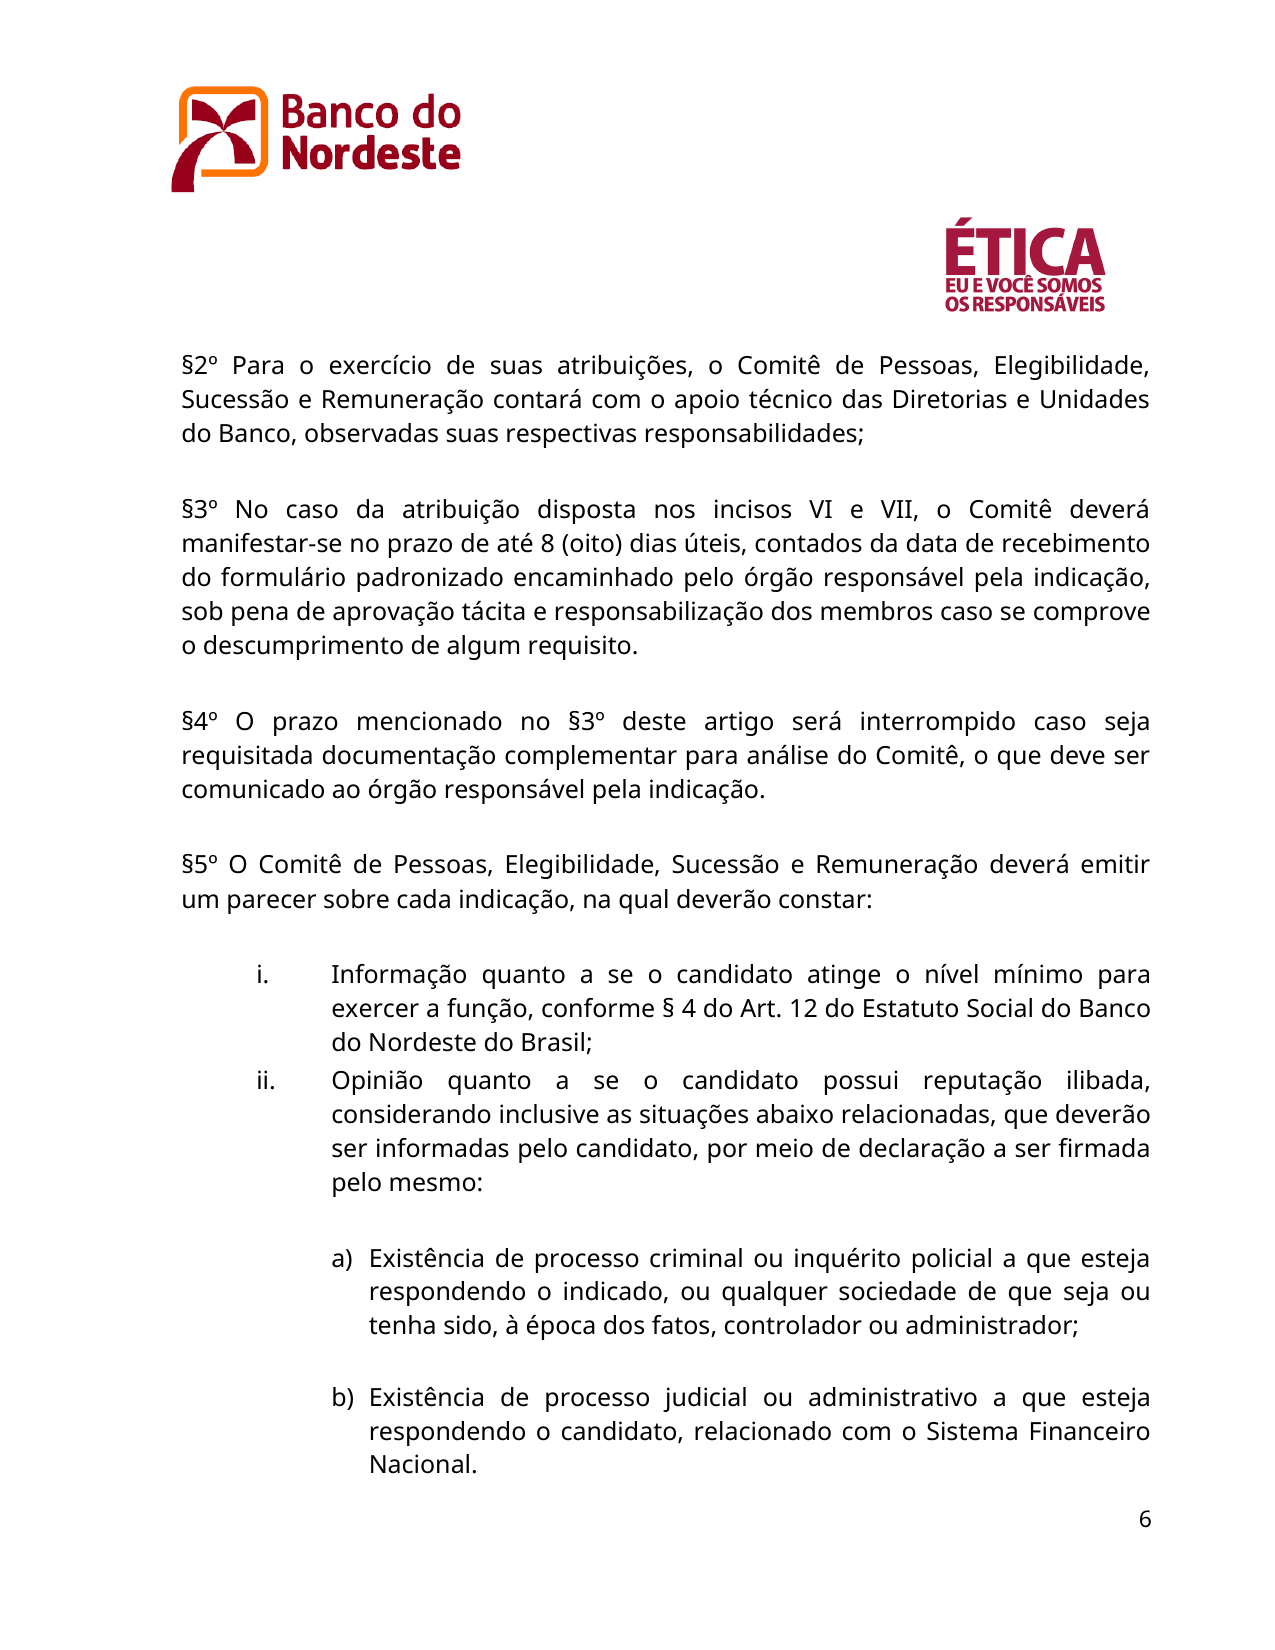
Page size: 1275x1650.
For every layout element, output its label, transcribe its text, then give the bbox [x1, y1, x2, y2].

text §5º O Comitê de Pessoas, Elegibilidade, Sucessão e Remuneração deverá emitir um parecer sobre cada indicação, na qual deverão constar: [181, 847, 1152, 915]
list Existência de processo judicial ou administrativo a que esteja respondendo o candidato, relacionado com o Sistema Financeiro Nacional. [331, 1380, 1152, 1481]
text §3º No caso da atribuição disposta nos incisos VI e VII, o Comitê deverá manifestar-se no prazo de até 8 (oito) dias úteis, contados da data de recebimento do formulário padronizado encaminhado pelo órgão responsável pela indicação, sob pena de aprovação tácita e responsabilização dos membros caso se comprove o descumprimento de algum requisito. [181, 492, 1152, 662]
text §2º Para o exercício de suas atribuições, o Comitê de Pessoas, Elegibilidade, Sucessão e Remuneração contará com o apoio técnico das Diretorias e Unidades do Banco, observadas suas respectivas responsabilidades; [181, 348, 1152, 450]
list Opinião quanto a se o candidato possui reputação ilibada, considerando inclusive as situações abaixo relacionadas, que deverão ser informadas pelo candidato, por meio de declaração a ser firmada pelo mesmo: [256, 1063, 1152, 1199]
list Informação quanto a se o candidato atinge o nível mínimo para exercer a função, conforme § 4 do Art. 12 do Estatuto Social do Banco do Nordeste do Brasil; [256, 957, 1152, 1059]
list Existência de processo criminal ou inquérito policial a que esteja respondendo o indicado, ou qualquer sociedade de que seja ou tenha sido, à época dos fatos, controlador ou administrador; [331, 1241, 1152, 1342]
text §4º O prazo mencionado no §3º deste artigo será interrompido caso seja requisitada documentação complementar para análise do Comitê, o que deve ser comunicado ao órgão responsável pela indicação. [181, 703, 1152, 806]
